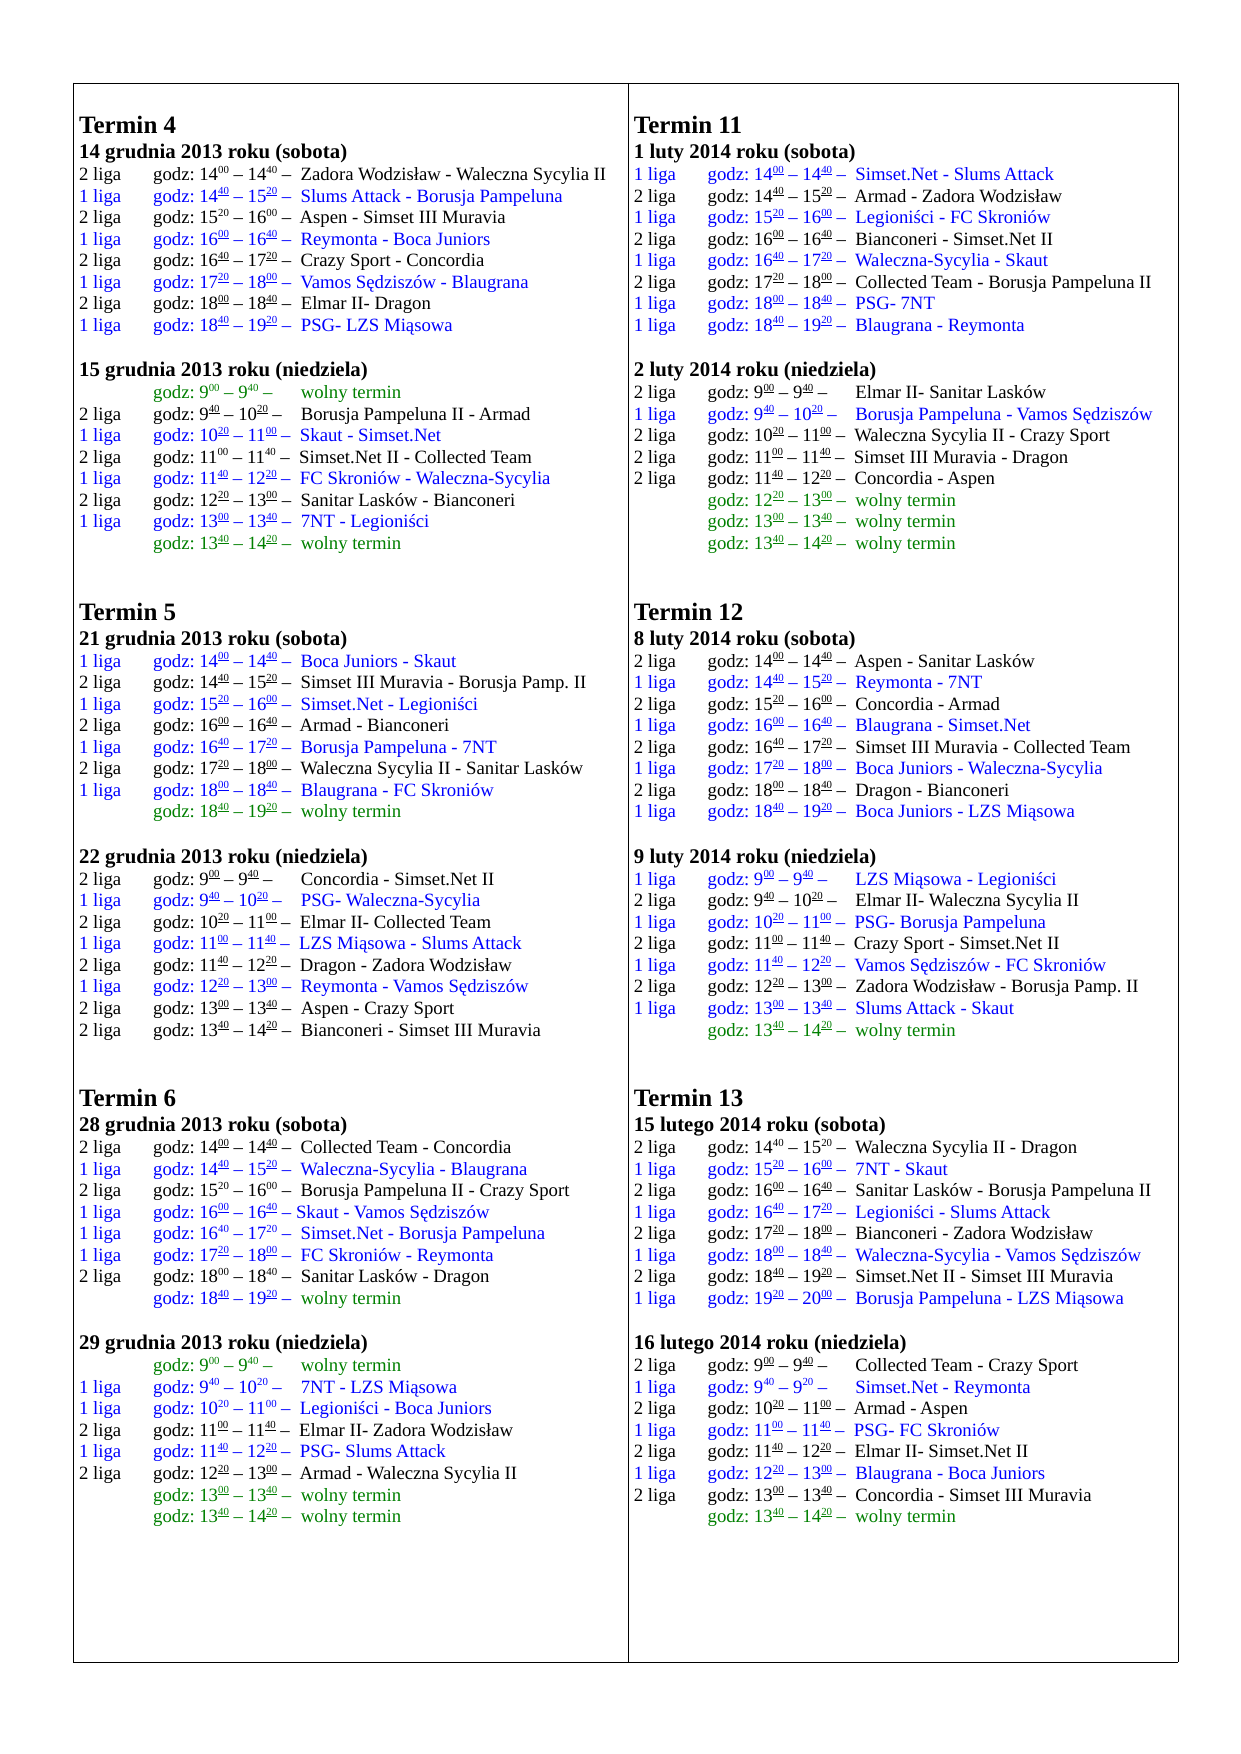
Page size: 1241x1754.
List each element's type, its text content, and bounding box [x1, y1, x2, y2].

table_header Termin 4 14 grudnia 2013 roku (sobota) 2 liga godz: 1400 – 1440 – Zadora Wodzisław - Waleczna Sycylia II 1 liga godz: 1440 – 1520 – Slums Attack - Borusja Pampeluna 2 liga godz: 1520 – 1600 – Aspen - Simset III Muravia 1 liga godz: 1600 – 1640 – Reymonta - Boca Juniors 2 liga godz: 1640 – 1720 – Crazy Sport - Concordia 1 liga godz: 1720 – 1800 – Vamos Sędziszów - Blaugrana 2 liga godz: 1800 – 1840 – Elmar II- Dragon 1 liga godz: 1840 – 1920 – PSG- LZS Miąsowa 15 grudnia 2013 roku (niedziela) godz: 900 – 940 – wolny termin 2 liga godz: 940 – 1020 – Borusja Pampeluna II - Armad 1 liga godz: 1020 – 1100 – Skaut - Simset.Net 2 liga godz: 1100 – 1140 – Simset.Net II - Collected Team 1 liga godz: 1140 – 1220 – FC Skroniów - Waleczna-Sycylia 2 liga godz: 1220 – 1300 – Sanitar Lasków - Bianconeri 1 liga godz: 1300 – 1340 – 7NT - Legioniści godz: 1340 – 1420 – wolny termin Termin 5 21 grudnia 2013 roku (sobota) 1 liga godz: 1400 – 1440 – Boca Juniors - Skaut 2 liga godz: 1440 – 1520 – Simset III Muravia - Borusja Pamp. II 1 liga godz: 1520 – 1600 – Simset.Net - Legioniści 2 liga godz: 1600 – 1640 – Armad - Bianconeri 1 liga godz: 1640 – 1720 – Borusja Pampeluna - 7NT 2 liga godz: 1720 – 1800 – Waleczna Sycylia II - Sanitar Lasków 1 liga godz: 1800 – 1840 – Blaugrana - FC Skroniów godz: 1840 – 1920 – wolny termin 22 grudnia 2013 roku (niedziela) 2 liga godz: 900 – 940 – Concordia - Simset.Net II 1 liga godz: 940 – 1020 – PSG- Waleczna-Sycylia 2 liga godz: 1020 – 1100 – Elmar II- Collected Team 1 liga godz: 1100 – 1140 – LZS Miąsowa - Slums Attack 2 liga godz: 1140 – 1220 – Dragon - Zadora Wodzisław 1 liga godz: 1220 – 1300 – Reymonta - Vamos Sędziszów 2 liga godz: 1300 – 1340 – Aspen - Crazy Sport 2 liga godz: 1340 – 1420 – Bianconeri - Simset III Muravia Termin 6 28 grudnia 2013 roku (sobota) 2 liga godz: 1400 – 1440 – Collected Team - Concordia 1 liga godz: 1440 – 1520 – Waleczna-Sycylia - Blaugrana 2 liga godz: 1520 – 1600 – Borusja Pampeluna II - Crazy Sport 1 liga godz: 1600 – 1640 – Skaut - Vamos Sędziszów 1 liga godz: 1640 – 1720 – Simset.Net - Borusja Pampeluna 1 liga godz: 1720 – 1800 – FC Skroniów - Reymonta 2 liga godz: 1800 – 1840 – Sanitar Lasków - Dragon godz: 1840 – 1920 – wolny termin 29 grudnia 2013 roku (niedziela) godz: 900 – 940 – wolny termin 1 liga godz: 940 – 1020 – 7NT - LZS Miąsowa 1 liga godz: 1020 – 1100 – Legioniści - Boca Juniors 2 liga godz: 1100 – 1140 – Elmar II- Zadora Wodzisław 1 liga godz: 1140 – 1220 – PSG- Slums Attack 2 liga godz: 1220 – 1300 – Armad - Waleczna Sycylia II godz: 1300 – 1340 – wolny termin godz: 1340 – 1420 – wolny termin [74, 84, 628, 1662]
table_header Termin 11 1 luty 2014 roku (sobota) 1 liga godz: 1400 – 1440 – Simset.Net - Slums Attack 2 liga godz: 1440 – 1520 – Armad - Zadora Wodzisław 1 liga godz: 1520 – 1600 – Legioniści - FC Skroniów 2 liga godz: 1600 – 1640 – Bianconeri - Simset.Net II 1 liga godz: 1640 – 1720 – Waleczna-Sycylia - Skaut 2 liga godz: 1720 – 1800 – Collected Team - Borusja Pampeluna II 1 liga godz: 1800 – 1840 – PSG- 7NT 1 liga godz: 1840 – 1920 – Blaugrana - Reymonta 2 luty 2014 roku (niedziela) 2 liga godz: 900 – 940 – Elmar II- Sanitar Lasków 1 liga godz: 940 – 1020 – Borusja Pampeluna - Vamos Sędziszów 2 liga godz: 1020 – 1100 – Waleczna Sycylia II - Crazy Sport 2 liga godz: 1100 – 1140 – Simset III Muravia - Dragon 2 liga godz: 1140 – 1220 – Concordia - Aspen godz: 1220 – 1300 – wolny termin godz: 1300 – 1340 – wolny termin godz: 1340 – 1420 – wolny termin Termin 12 8 luty 2014 roku (sobota) 2 liga godz: 1400 – 1440 – Aspen - Sanitar Lasków 1 liga godz: 1440 – 1520 – Reymonta - 7NT 2 liga godz: 1520 – 1600 – Concordia - Armad 1 liga godz: 1600 – 1640 – Blaugrana - Simset.Net 2 liga godz: 1640 – 1720 – Simset III Muravia - Collected Team 1 liga godz: 1720 – 1800 – Boca Juniors - Waleczna-Sycylia 2 liga godz: 1800 – 1840 – Dragon - Bianconeri 1 liga godz: 1840 – 1920 – Boca Juniors - LZS Miąsowa 9 luty 2014 roku (niedziela) 1 liga godz: 900 – 940 – LZS Miąsowa - Legioniści 2 liga godz: 940 – 1020 – Elmar II- Waleczna Sycylia II 1 liga godz: 1020 – 1100 – PSG- Borusja Pampeluna 2 liga godz: 1100 – 1140 – Crazy Sport - Simset.Net II 1 liga godz: 1140 – 1220 – Vamos Sędziszów - FC Skroniów 2 liga godz: 1220 – 1300 – Zadora Wodzisław - Borusja Pamp. II 1 liga godz: 1300 – 1340 – Slums Attack - Skaut godz: 1340 – 1420 – wolny termin Termin 13 15 lutego 2014 roku (sobota) 2 liga godz: 1440 – 1520 – Waleczna Sycylia II - Dragon 1 liga godz: 1520 – 1600 – 7NT - Skaut 2 liga godz: 1600 – 1640 – Sanitar Lasków - Borusja Pampeluna II 1 liga godz: 1640 – 1720 – Legioniści - Slums Attack 2 liga godz: 1720 – 1800 – Bianconeri - Zadora Wodzisław 1 liga godz: 1800 – 1840 – Waleczna-Sycylia - Vamos Sędziszów 2 liga godz: 1840 – 1920 – Simset.Net II - Simset III Muravia 1 liga godz: 1920 – 2000 – Borusja Pampeluna - LZS Miąsowa 16 lutego 2014 roku (niedziela) 2 liga godz: 900 – 940 – Collected Team - Crazy Sport 1 liga godz: 940 – 920 – Simset.Net - Reymonta 2 liga godz: 1020 – 1100 – Armad - Aspen 1 liga godz: 1100 – 1140 – PSG- FC Skroniów 2 liga godz: 1140 – 1220 – Elmar II- Simset.Net II 1 liga godz: 1220 – 1300 – Blaugrana - Boca Juniors 2 liga godz: 1300 – 1340 – Concordia - Simset III Muravia godz: 1340 – 1420 – wolny termin [629, 84, 1178, 1662]
